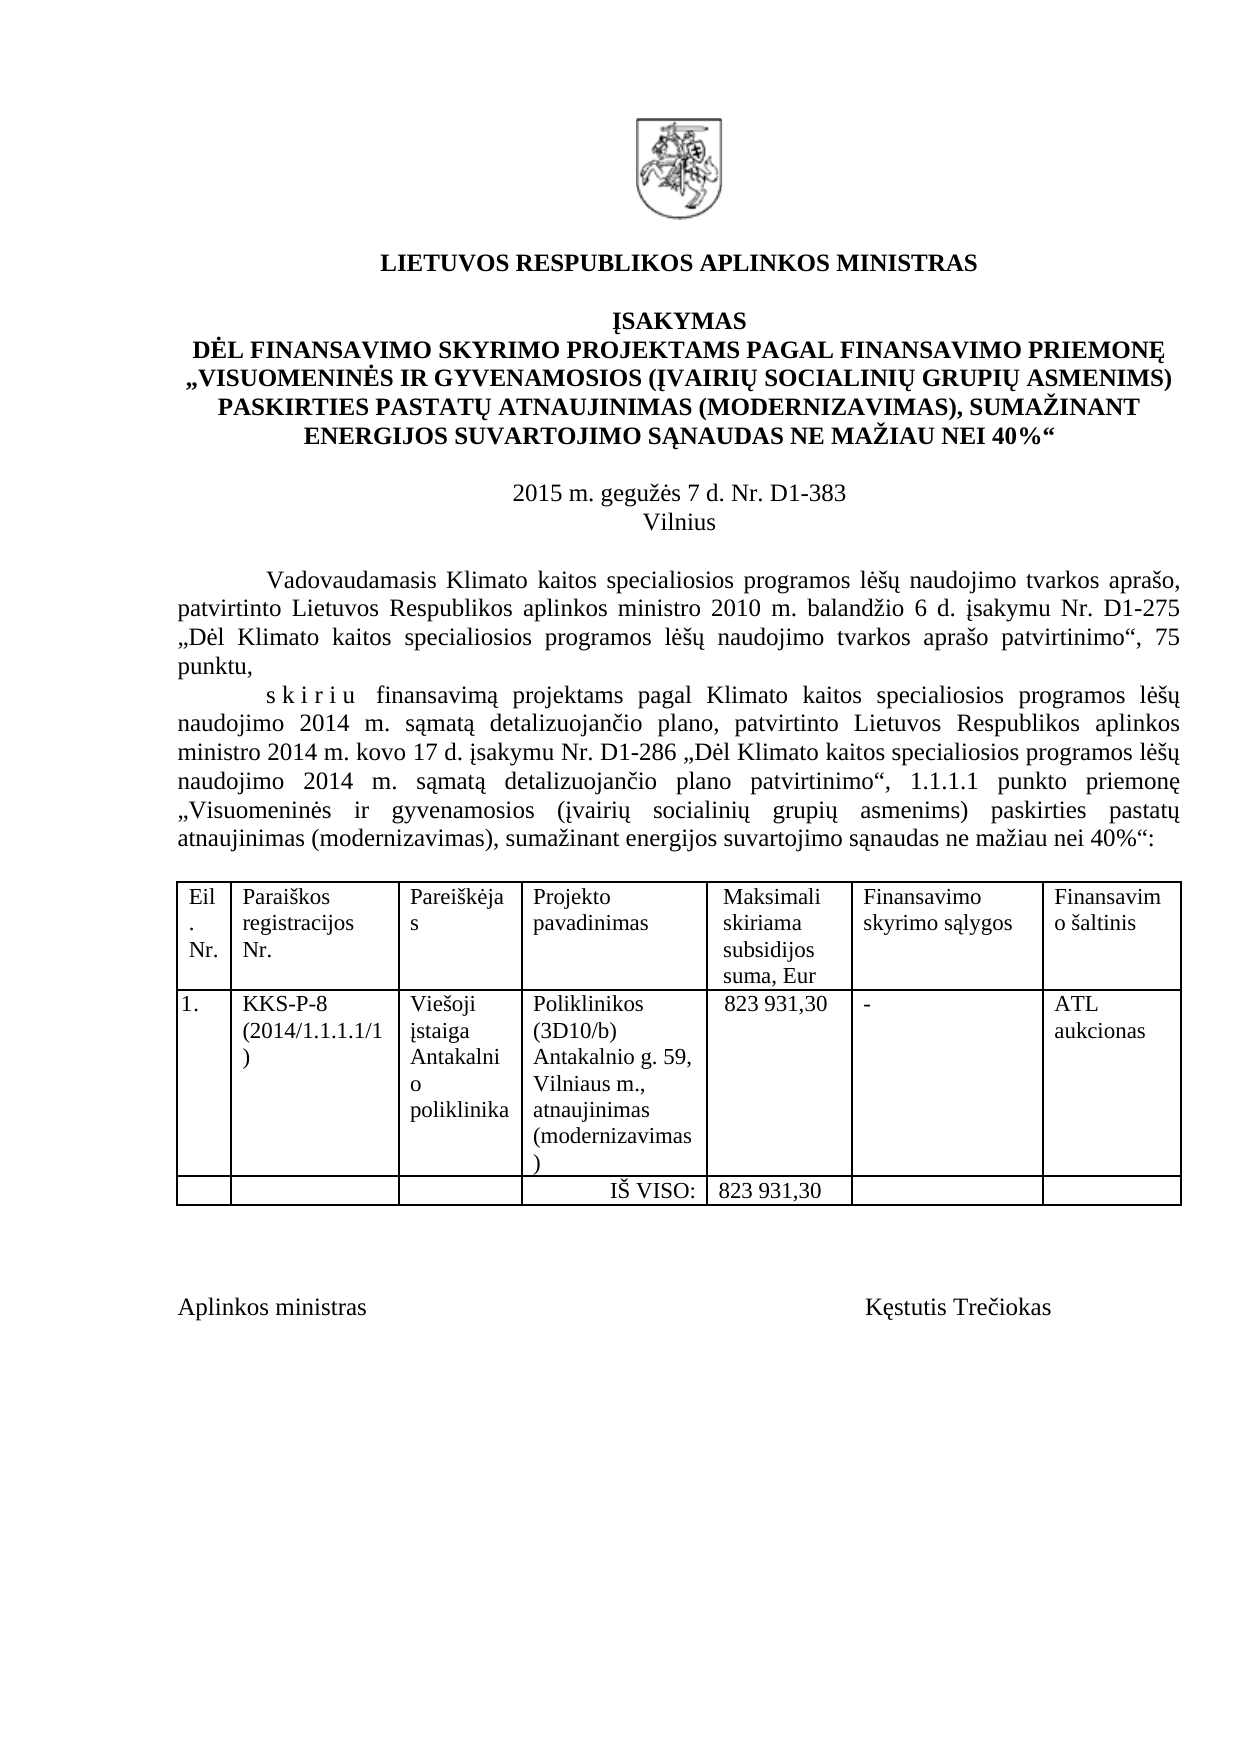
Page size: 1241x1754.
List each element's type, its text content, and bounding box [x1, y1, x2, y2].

table_cell 823 931,30 [708, 1177, 851, 1203]
text 2015 m. gegužės 7 d. Nr. D1-383 [177, 478, 1181, 507]
table_header Projekto pavadinimas [523, 883, 706, 988]
table_header Paraiškos registracijos Nr. [232, 883, 398, 988]
text Aplinkos ministras Kęstutis Trečiokas [177, 1292, 1181, 1321]
table_header Eil. Nr. [178, 883, 230, 988]
table_cell [232, 1177, 398, 1203]
table_cell [1032, 1177, 1042, 1203]
table_cell Poliklinikos (3D10/b) Antakalnio g. 59, Vilniaus m., atnaujinimas (modernizavimas) [523, 991, 706, 1175]
table_cell [1170, 1177, 1180, 1203]
table_cell [1044, 1177, 1054, 1203]
table_cell IŠ VISO: [523, 1177, 706, 1203]
table_cell KKS-P-8 (2014/1.1.1.1/1) [232, 991, 398, 1175]
table_header Finansavimo šaltinis [1044, 883, 1180, 988]
table_cell Viešoji įstaiga Antakalnio poliklinika [400, 991, 521, 1175]
table_header Pareiškėjas [400, 883, 521, 988]
table_cell 1. [178, 991, 230, 1175]
text DĖL FINANSAVIMO SKYRIMO PROJEKTAMS PAGAL FINANSAVIMO PRIEMONĘ „VISUOMENINĖS IR GYVENAMOSIOS (ĮVAIRIŲ SOCIALINIŲ GRUPIŲ ASMENIMS) PASKIRTIES PASTATŲ ATNAUJINIMAS (MODERNIZAVIMAS), SUMAŽINANT ENERGIJOS SUVARTOJIMO SĄNAUDAS NE MAŽIAU NEI 40%“ [177, 335, 1181, 450]
text skiriu finansavimą projektams pagal Klimato kaitos specialiosios programos lėšų naudojimo 2014 m. sąmatą detalizuojančio plano, patvirtinto Lietuvos Respublikos aplinkos ministro 2014 m. kovo 17 d. įsakymu Nr. D1-286 „Dėl Klimato kaitos specialiosios programos lėšų naudojimo 2014 m. sąmatą detalizuojančio plano patvirtinimo“, 1.1.1.1 punkto priemonę „Visuomeninės ir gyvenamosios (įvairių socialinių grupių asmenims) paskirties pastatų atnaujinimas (modernizavimas), sumažinant energijos suvartojimo sąnaudas ne mažiau nei 40%“: [177, 680, 1181, 852]
table_cell [178, 1177, 230, 1203]
table_cell [853, 1177, 863, 1203]
table_cell 823 931,30 [708, 991, 851, 1175]
table_header Maksimali skiriama subsidijos suma, Eur [708, 883, 851, 988]
text Vilnius [177, 507, 1181, 536]
table_cell - [853, 991, 1042, 1175]
text LIETUVOS RESPUBLIKOS APLINKOS MINISTRAS [177, 248, 1181, 277]
table_cell [400, 1177, 521, 1203]
table_cell ATL aukcionas [1044, 991, 1180, 1175]
text Vadovaudamasis Klimato kaitos specialiosios programos lėšų naudojimo tvarkos aprašo, patvirtinto Lietuvos Respublikos aplinkos ministro 2010 m. balandžio 6 d. įsakymu Nr. D1-275 „Dėl Klimato kaitos specialiosios programos lėšų naudojimo tvarkos aprašo patvirtinimo“, 75 punktu, [177, 565, 1181, 680]
text ĮSAKYMAS [177, 306, 1181, 335]
table_header Finansavimo skyrimo sąlygos [853, 883, 1042, 988]
